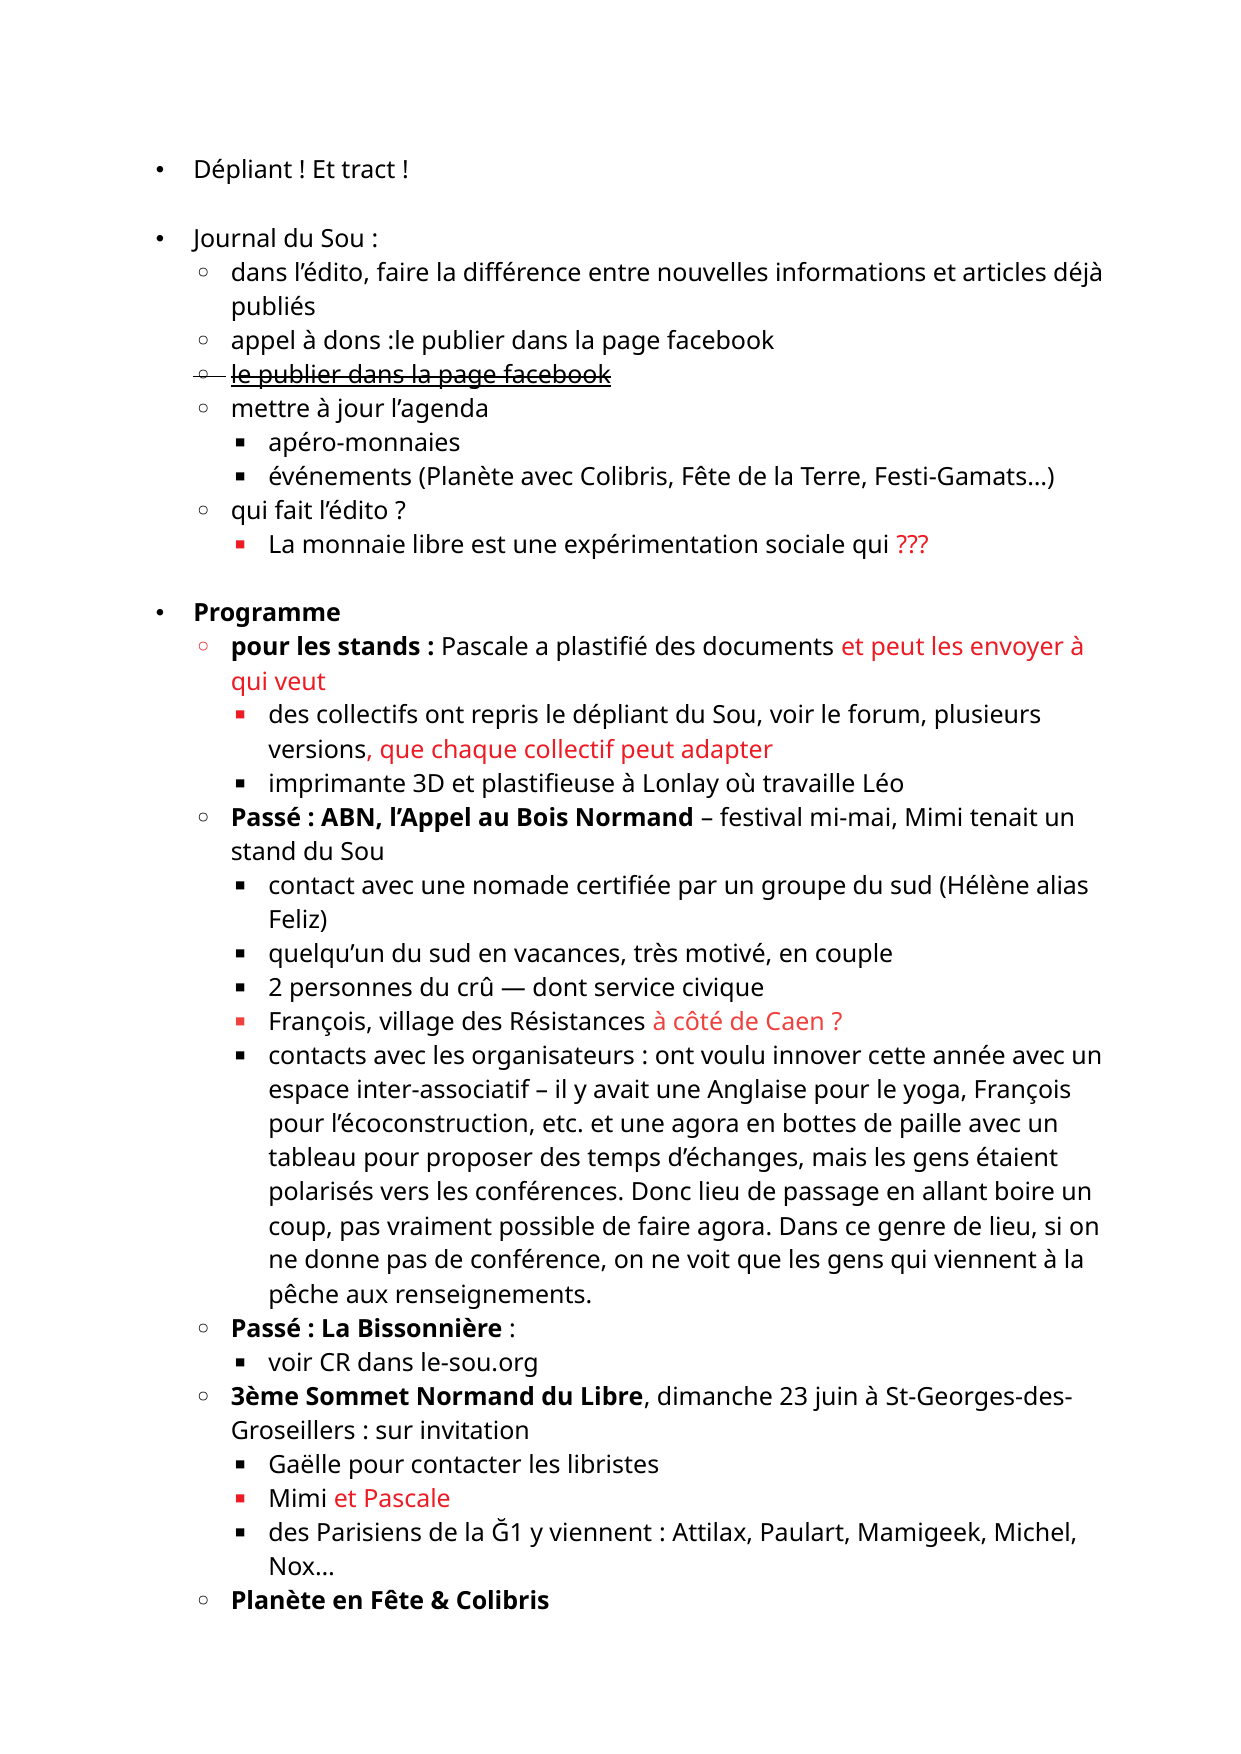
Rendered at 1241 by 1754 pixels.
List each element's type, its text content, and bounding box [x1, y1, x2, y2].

list des Parisiens de la Ğ1 y viennent : Attilax, Paulart, Mamigeek, Michel, Nox… [231, 1515, 1122, 1583]
list Passé : La Bissonnière : [193, 1310, 1122, 1344]
list imprimante 3D et plastifieuse à Lonlay où travaille Léo [231, 765, 1122, 799]
list contacts avec les organisateurs : ont voulu innover cette année avec un espace inter-associatif – il y avait une Anglaise pour le yoga, François pour l’écoconstruction, etc. et une agora en bottes de paille avec un tableau pour proposer des temps d’échanges, mais les gens étaient polarisés vers les conférences. Donc lieu de passage en allant boire un coup, pas vraiment possible de faire agora. Dans ce genre de lieu, si on ne donne pas de conférence, on ne voit que les gens qui viennent à la pêche aux renseignements. [231, 1038, 1122, 1310]
list qui fait l’édito ? [193, 493, 1122, 527]
list Journal du Sou : [156, 220, 1122, 254]
list quelqu’un du sud en vacances, très motivé, en couple [231, 936, 1122, 970]
list apéro-monnaies [231, 425, 1122, 459]
list Passé : ABN, l’Appel au Bois Normand – festival mi-mai, Mimi tenait un stand du Sou [193, 799, 1122, 867]
list Gaëlle pour contacter les libristes [231, 1447, 1122, 1481]
list 2 personnes du crû — dont service civique [231, 970, 1122, 1004]
list pour les stands : Pascale a plastifié des documents et peut les envoyer à qui veut [193, 629, 1122, 697]
list Dépliant ! Et tract ! [156, 152, 1122, 186]
list voir CR dans le-sou.org [231, 1344, 1122, 1378]
list événements (Planète avec Colibris, Fête de la Terre, Festi-Gamats…) [231, 459, 1122, 493]
list 3ème Sommet Normand du Libre, dimanche 23 juin à St-Georges-des-Groseillers : sur invitation [193, 1378, 1122, 1447]
list La monnaie libre est une expérimentation sociale qui ??? [231, 527, 1122, 561]
list le publier dans la page facebook [193, 357, 1122, 391]
list appel à dons :le publier dans la page facebook [193, 322, 1122, 357]
list Mimi et Pascale [231, 1481, 1122, 1515]
list François, village des Résistances à côté de Caen ? [231, 1004, 1122, 1038]
list Programme [156, 595, 1122, 629]
list contact avec une nomade certifiée par un groupe du sud (Hélène alias Feliz) [231, 867, 1122, 936]
list Planète en Fête & Colibris [193, 1583, 1122, 1617]
list des collectifs ont repris le dépliant du Sou, voir le forum, plusieurs versions, que chaque collectif peut adapter [231, 697, 1122, 765]
list mettre à jour l’agenda [193, 391, 1122, 425]
list dans l’édito, faire la différence entre nouvelles informations et articles déjà publiés [193, 254, 1122, 322]
